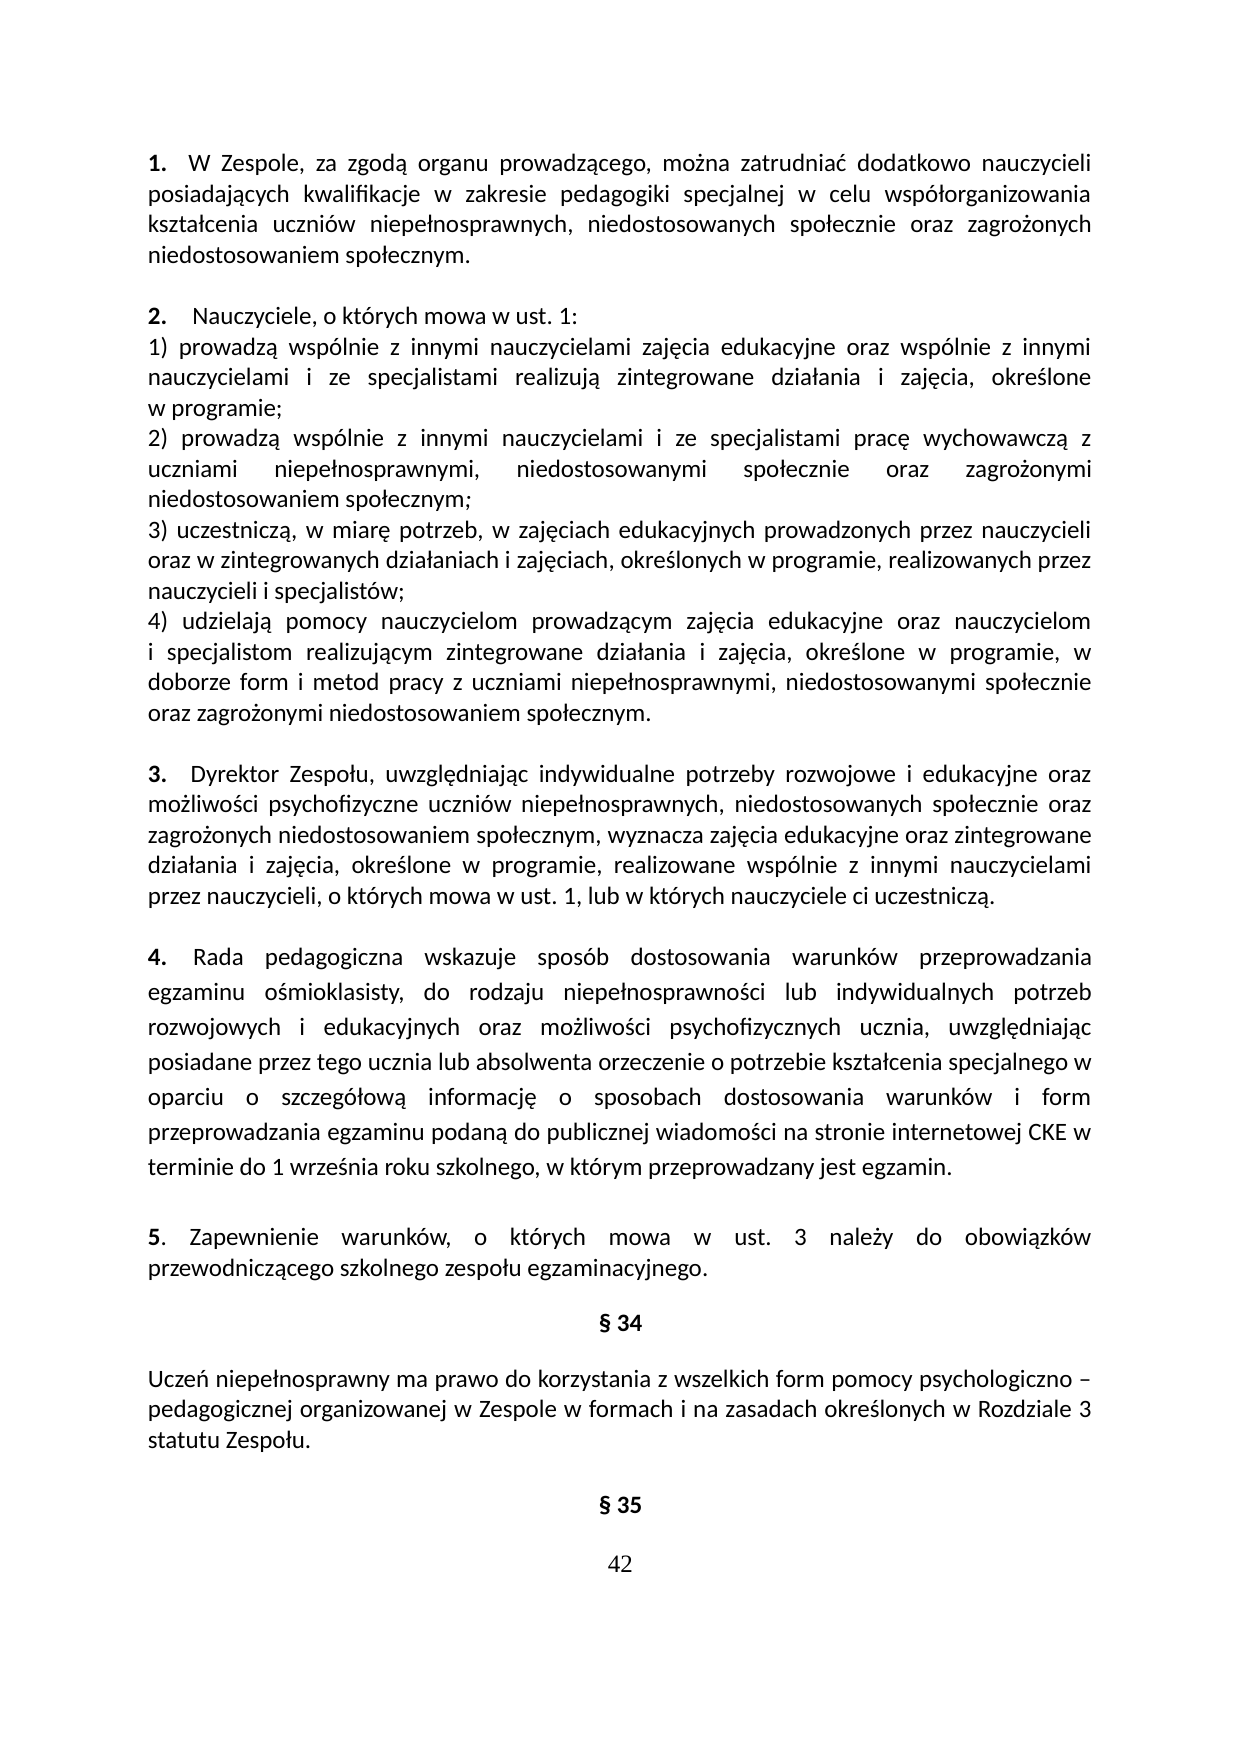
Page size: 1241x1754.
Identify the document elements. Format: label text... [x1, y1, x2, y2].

text 4. Rada pedagogiczna wskazuje sposób dostosowania warunków przeprowadzania egzaminu ośmioklasisty, do rodzaju niepełnosprawności lub indywidualnych potrzeb rozwojowych i edukacyjnych oraz możliwości psychofizycznych ucznia, uwzględniając posiadane przez tego ucznia lub absolwenta orzeczenie o potrzebie kształcenia specjalnego w oparciu o szczegółową informację o sposobach dostosowania warunków i form przeprowadzania egzaminu podaną do publicznej wiadomości na stronie internetowej CKE w terminie do 1 września roku szkolnego, w którym przeprowadzany jest egzamin. [148, 941, 1093, 1182]
text 4) udzielają pomocy nauczycielom prowadzącym zajęcia edukacyjne oraz nauczycielom i specjalistom realizującym zintegrowane działania i zajęcia, określone w programie, w doborze form i metod pracy z uczniami niepełnosprawnymi, niedostosowanymi społecznie oraz zagrożonymi niedostosowaniem społecznym. [148, 605, 1093, 727]
text 3) uczestniczą, w miarę potrzeb, w zajęciach edukacyjnych prowadzonych przez nauczycieli oraz w zintegrowanych działaniach i zajęciach, określonych w programie, realizowanych przez nauczycieli i specjalistów; [148, 514, 1093, 605]
text § 35 [148, 1489, 1093, 1520]
text 1) prowadzą wspólnie z innymi nauczycielami zajęcia edukacyjne oraz wspólnie z innymi nauczycielami i ze specjalistami realizują zintegrowane działania i zajęcia, określone w programie; [148, 331, 1093, 422]
text 2. Nauczyciele, o których mowa w ust. 1: [148, 300, 1093, 331]
text 2) prowadzą wspólnie z innymi nauczycielami i ze specjalistami pracę wychowawczą z uczniami niepełnosprawnymi, niedostosowanymi społecznie oraz zagrożonymi niedostosowaniem społecznym; [148, 422, 1093, 514]
text 1. W Zespole, za zgodą organu prowadzącego, można zatrudniać dodatkowo nauczycieli posiadających kwalifikacje w zakresie pedagogiki specjalnej w celu współorganizowania kształcenia uczniów niepełnosprawnych, niedostosowanych społecznie oraz zagrożonych niedostosowaniem społecznym. [148, 148, 1093, 270]
text Uczeń niepełnosprawny ma prawo do korzystania z wszelkich form pomocy psychologiczno – pedagogicznej organizowanej w Zespole w formach i na zasadach określonych w Rozdziale 3 statutu Zespołu. [148, 1363, 1093, 1454]
text 5. Zapewnienie warunków, o których mowa w ust. 3 należy do obowiązków przewodniczącego szkolnego zespołu egzaminacyjnego. [148, 1221, 1093, 1282]
text 3. Dyrektor Zespołu, uwzględniając indywidualne potrzeby rozwojowe i edukacyjne oraz możliwości psychofizyczne uczniów niepełnosprawnych, niedostosowanych społecznie oraz zagrożonych niedostosowaniem społecznym, wyznacza zajęcia edukacyjne oraz zintegrowane działania i zajęcia, określone w programie, realizowane wspólnie z innymi nauczycielami przez nauczycieli, o których mowa w ust. 1, lub w których nauczyciele ci uczestniczą. [148, 758, 1093, 911]
text § 34 [148, 1307, 1093, 1338]
